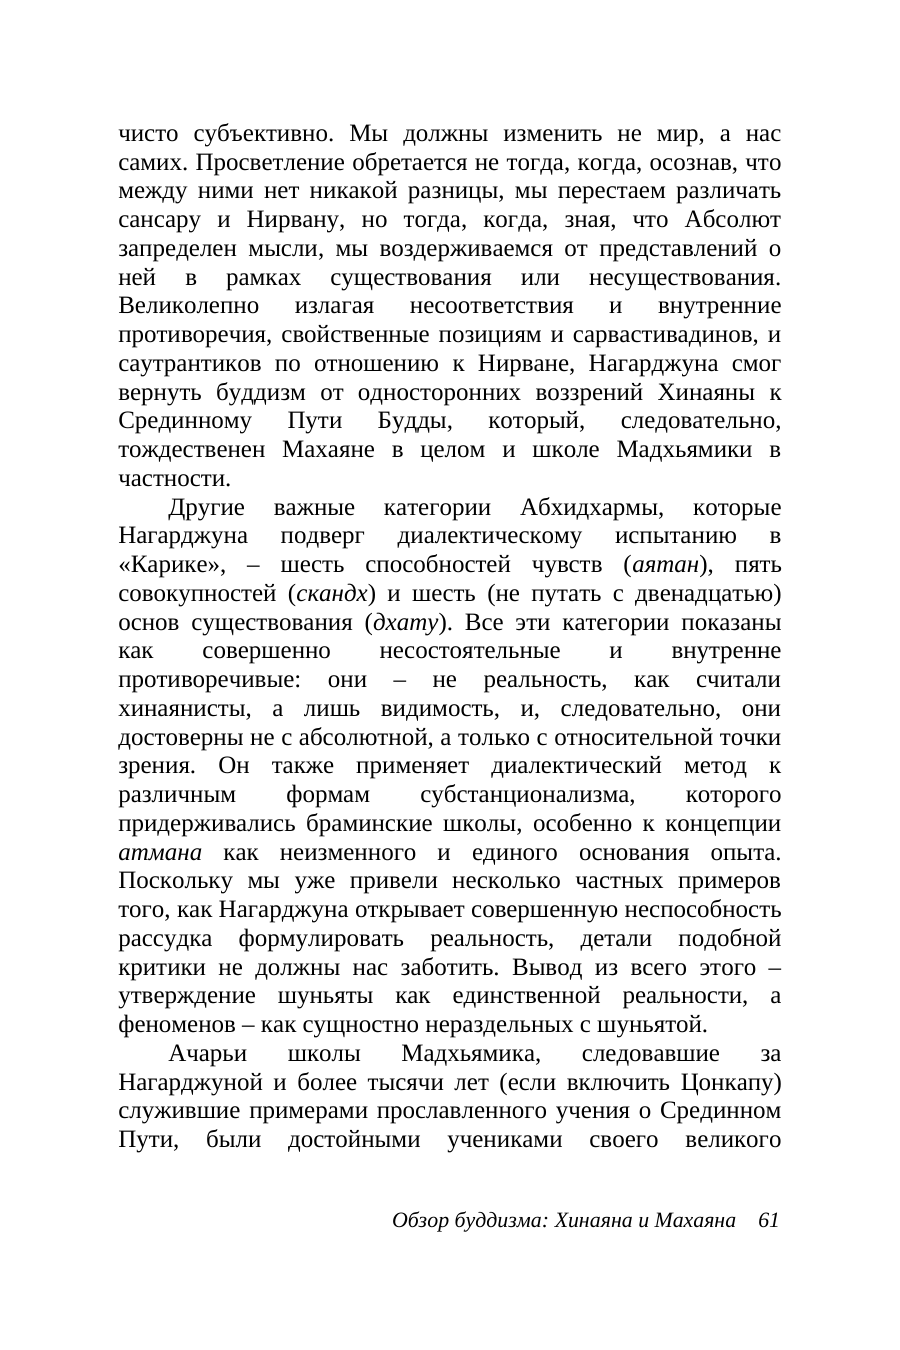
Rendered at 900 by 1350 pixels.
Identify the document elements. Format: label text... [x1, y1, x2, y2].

text Ачарьи школы Мадхьямика, следовавшие за Нагарджуной и более тысячи лет (если включить Цонкапу) служившие примерами прославленного учения о Срединном Пути, были достойными учениками своего великого [118, 1038, 782, 1153]
text Другие важные категории Абхидхармы, которые Нагарджуна подверг диалектическому испытанию в «Карике», – шесть способностей чувств (аятан), пять совокупностей (скандх) и шесть (не путать с двенадцатью) основ существования (дхату). Все эти категории показаны как совершенно несостоятельные и внутренне противоречивые: они – не реальность, как считали хинаянисты, а лишь видимость, и, следовательно, они достоверны не с абсолютной, а только с относительной точки зрения. Он также применяет диалектический метод к различным формам субстанционализма, которого придерживались браминские школы, особенно к концепции атмана как неизменного и единого основания опыта. Поскольку мы уже привели несколько частных примеров того, как Нагарджуна открывает совершенную неспособность рассудка формулировать реальность, детали подобной критики не должны нас заботить. Вывод из всего этого – утверждение шуньяты как единственной реальности, а феноменов – как сущностно нераздельных с шуньятой. [118, 492, 782, 1038]
text чисто субъективно. Мы должны изменить не мир, а нас самих. Просветление обретается не тогда, когда, осознав, что между ними нет никакой разницы, мы перестаем различать сансару и Нирвану, но тогда, когда, зная, что Абсолют запределен мысли, мы воздерживаемся от представлений о ней в рамках существования или несуществования. Великолепно излагая несоответствия и внутренние противоречия, свойственные позициям и сарвастивадинов, и саутрантиков по отношению к Нирване, Нагарджуна смог вернуть буддизм от односторонних воззрений Хинаяны к Срединному Пути Будды, который, следовательно, тождественен Махаяне в целом и школе Мадхьямики в частности. [118, 118, 782, 492]
